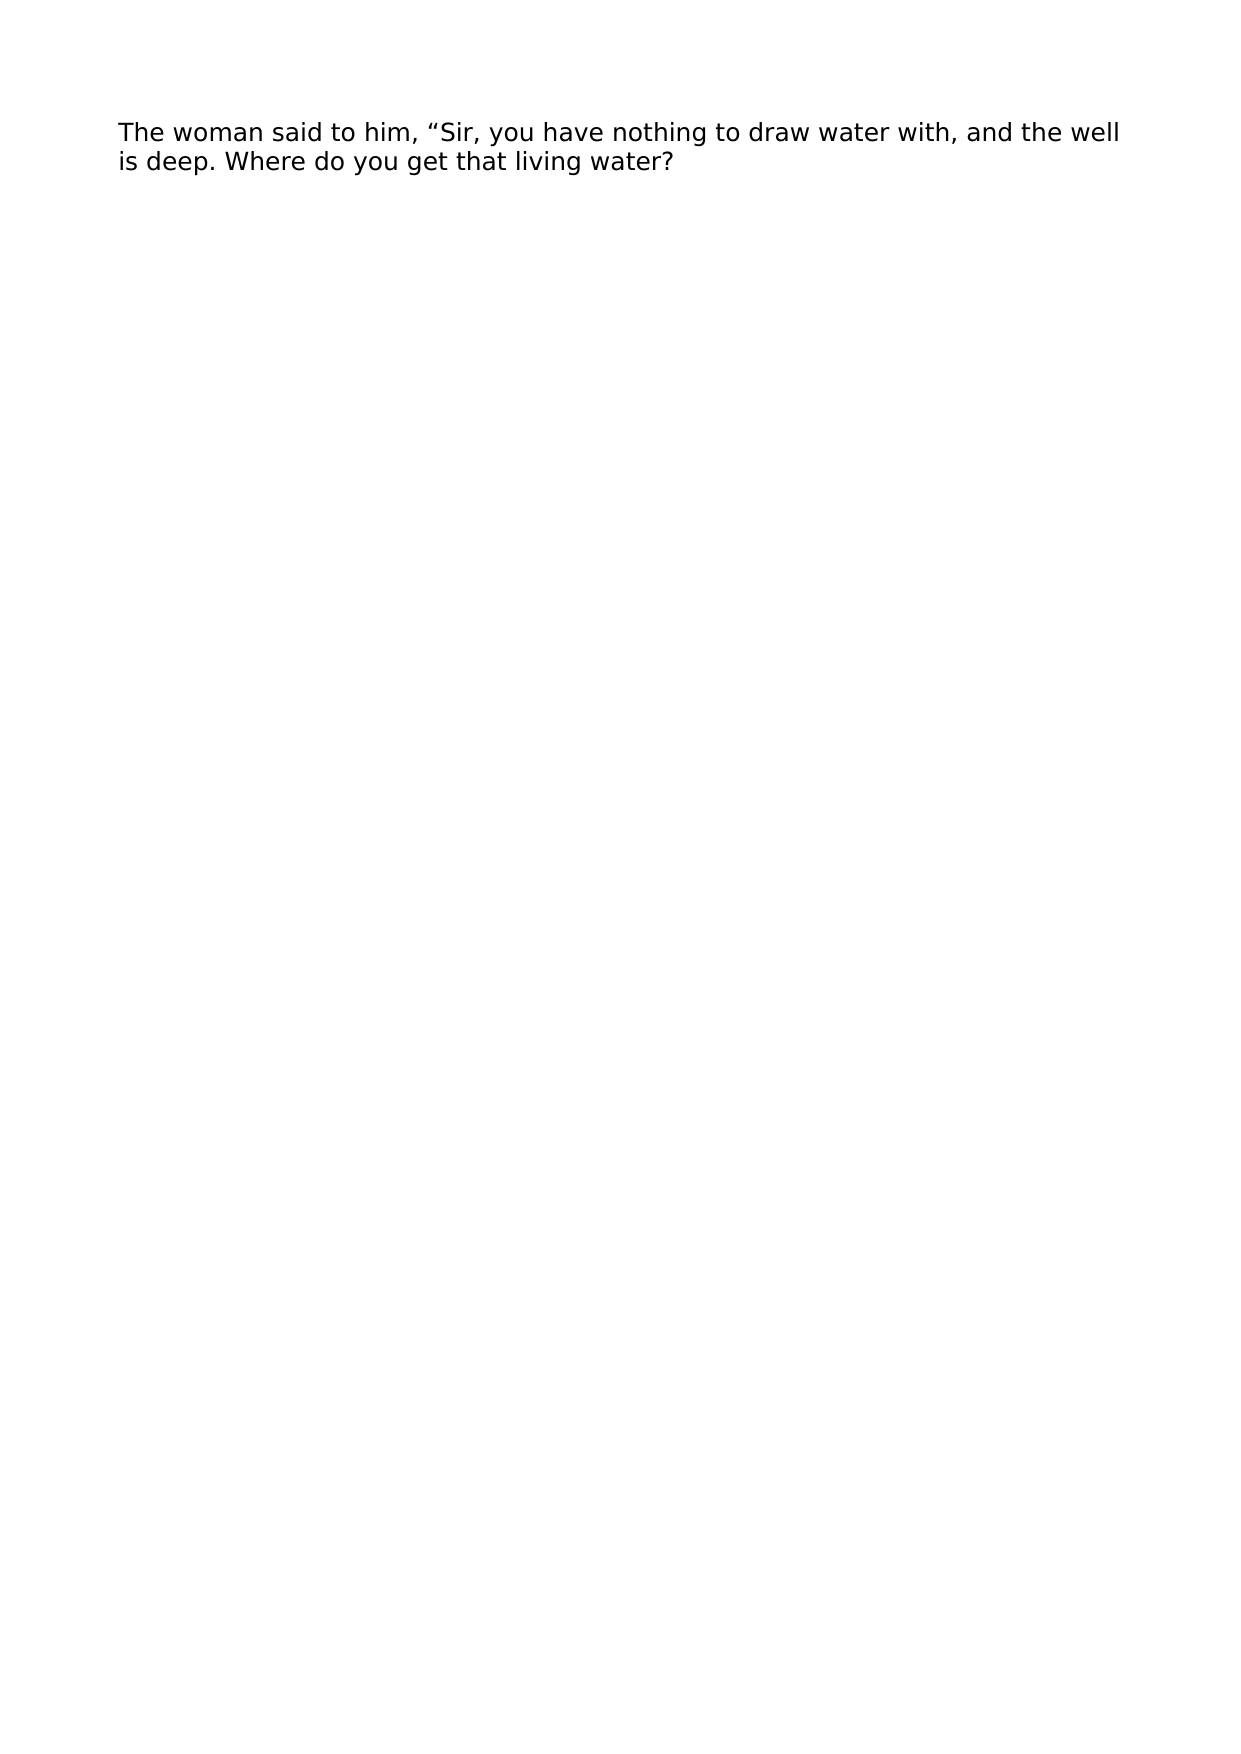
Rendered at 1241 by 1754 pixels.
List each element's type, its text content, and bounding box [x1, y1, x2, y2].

text The woman said to him, “Sir, you have nothing to draw water with, and the well is deep. Where do you get that living water? [118, 118, 1122, 176]
